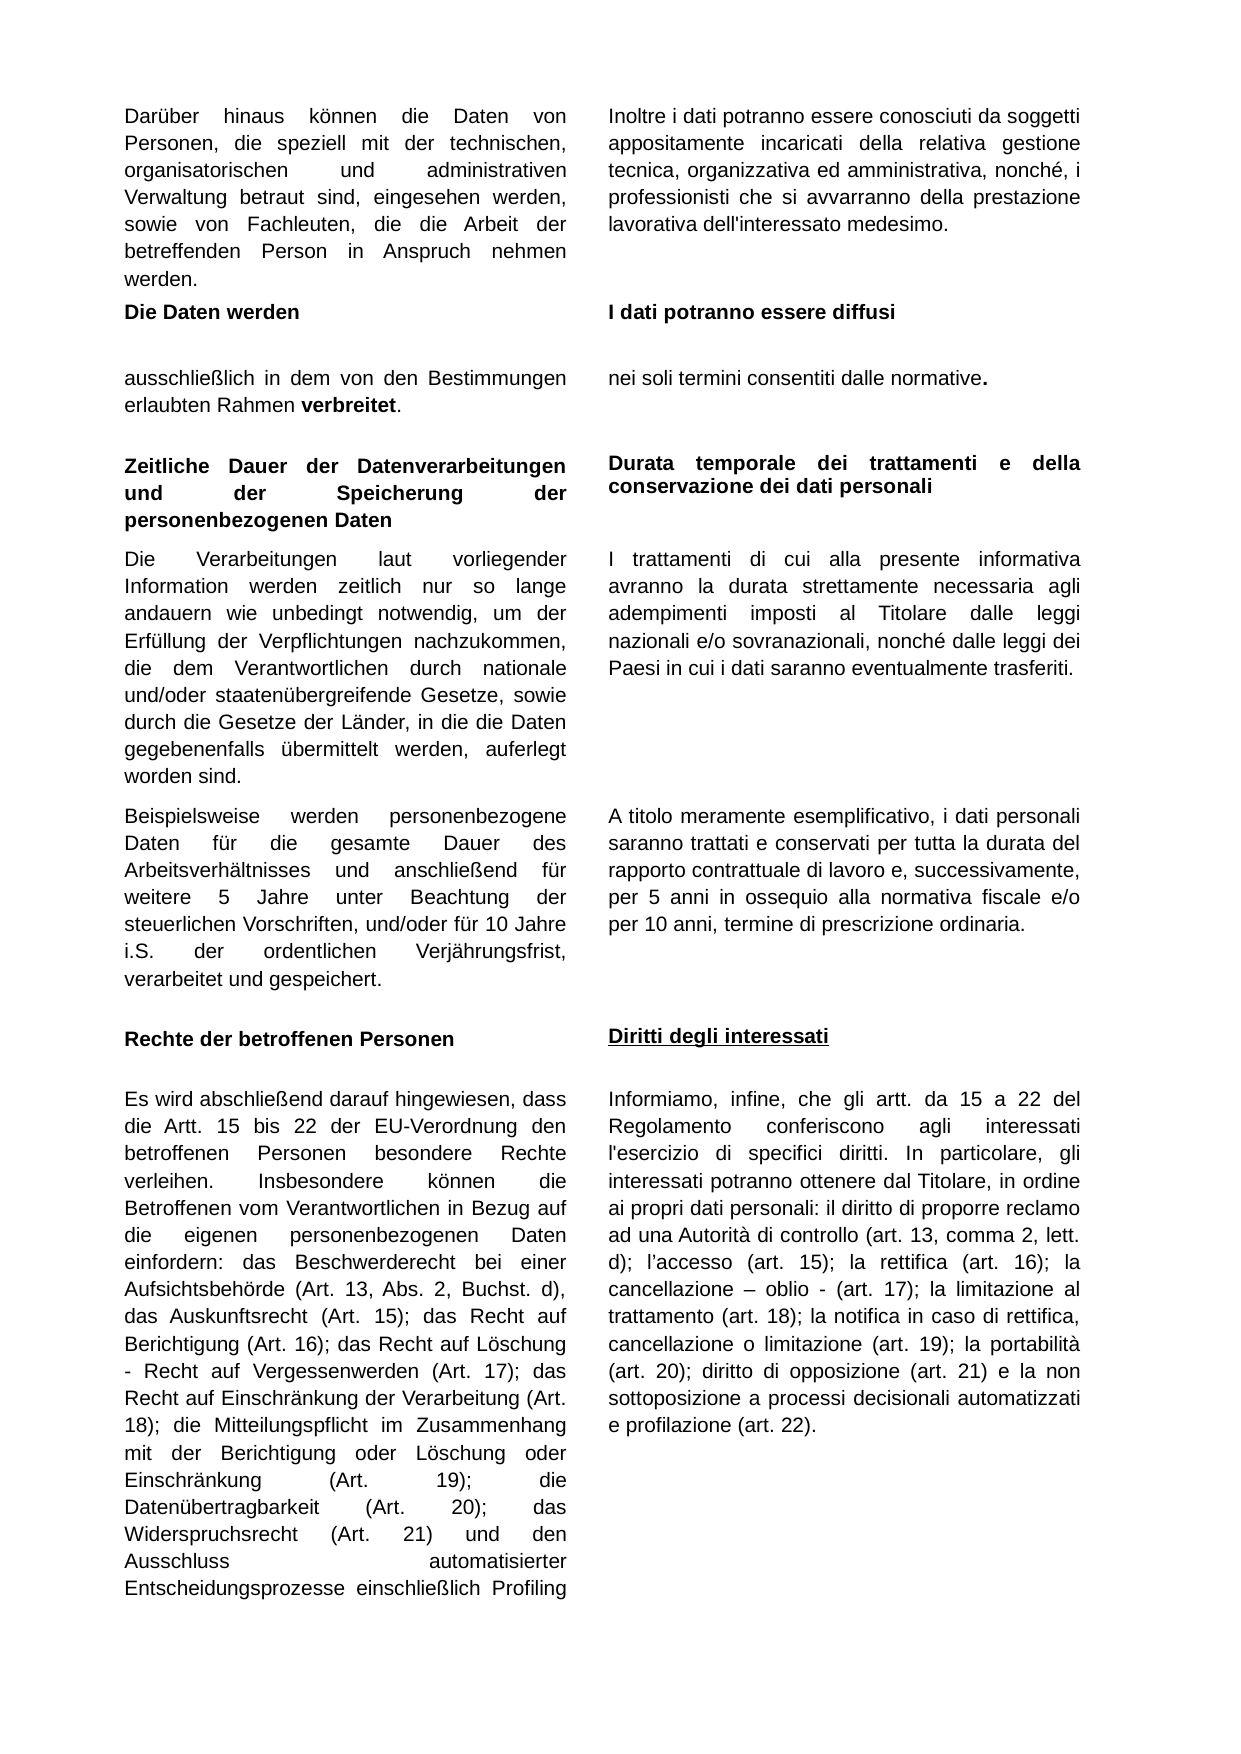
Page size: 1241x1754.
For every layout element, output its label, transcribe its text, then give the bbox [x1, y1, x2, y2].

table_cell Beispielsweise werden personenbezogene Daten für die gesamte Dauer des Arbeitsverhältnisses und anschließend für weitere 5 Jahre unter Beachtung der steuerlichen Vorschriften, und/oder für 10 Jahre i.S. der ordentlichen Verjährungsfrist, verarbeitet und gespeichert. [118, 795, 584, 1024]
table_cell Darüber hinaus können die Daten von Personen, die speziell mit der technischen, organisatorischen und administrativen Verwaltung betraut sind, eingesehen werden, sowie von Fachleuten, die die Arbeit der betreffenden Person in Anspruch nehmen werden. [118, 95, 584, 297]
table_cell Die Verarbeitungen laut vorliegender Information werden zeitlich nur so lange andauern wie unbedingt notwendig, um der Erfüllung der Verpflichtungen nachzukommen, die dem Verantwortlichen durch nationale und/oder staatenübergreifende Gesetze, sowie durch die Gesetze der Länder, in die die Daten gegebenenfalls übermittelt werden, auferlegt worden sind. [118, 538, 584, 794]
table_cell Diritti degli interessati [585, 1024, 1087, 1078]
table_cell Es wird abschließend darauf hingewiesen, dass die Artt. 15 bis 22 der EU-Verordnung den betroffenen Personen besondere Rechte verleihen. Insbesondere können die Betroffenen vom Verantwortlichen in Bezug auf die eigenen personenbezogenen Daten einfordern: das Beschwerderecht bei einer Aufsichtsbehörde (Art. 13, Abs. 2, Buchst. d), das Auskunftsrecht (Art. 15); das Recht auf Berichtigung (Art. 16); das Recht auf Löschung - Recht auf Vergessenwerden (Art. 17); das Recht auf Einschränkung der Verarbeitung (Art. 18); die Mitteilungspflicht im Zusammenhang mit der Berichtigung oder Löschung oder Einschränkung (Art. 19); die Datenübertragbarkeit (Art. 20); das Widerspruchsrecht (Art. 21) und den Ausschluss automatisierter Entscheidungsprozesse einschließlich Profiling [118, 1078, 584, 1606]
table_cell I trattamenti di cui alla presente informativa avranno la durata strettamente necessaria agli adempimenti imposti al Titolare dalle leggi nazionali e/o sovranazionali, nonché dalle leggi dei Paesi in cui i dati saranno eventualmente trasferiti. [585, 538, 1087, 794]
table_cell Zeitliche Dauer der Datenverarbeitungen und der Speicherung der personenbezogenen Daten [118, 450, 584, 538]
table_cell Durata temporale dei trattamenti e della conservazione dei dati personali [585, 450, 1087, 538]
table_cell Rechte der betroffenen Personen [118, 1024, 584, 1078]
table_cell nei soli termini consentiti dalle normative. [585, 357, 1087, 450]
table_cell Inoltre i dati potranno essere conosciuti da soggetti appositamente incaricati della relativa gestione tecnica, organizzativa ed amministrativa, nonché, i professionisti che si avvarranno della prestazione lavorativa dell'interessato medesimo. [585, 95, 1087, 297]
table_cell A titolo meramente esemplificativo, i dati personali saranno trattati e conservati per tutta la durata del rapporto contrattuale di lavoro e, successivamente, per 5 anni in ossequio alla normativa fiscale e/o per 10 anni, termine di prescrizione ordinaria. [585, 795, 1087, 1024]
table_cell ausschließlich in dem von den Bestimmungen erlaubten Rahmen verbreitet. [118, 357, 584, 450]
table_cell Informiamo, infine, che gli artt. da 15 a 22 del Regolamento conferiscono agli interessati l'esercizio di specifici diritti. In particolare, gli interessati potranno ottenere dal Titolare, in ordine ai propri dati personali: il diritto di proporre reclamo ad una Autorità di controllo (art. 13, comma 2, lett. d); l’accesso (art. 15); la rettifica (art. 16); la cancellazione – oblio - (art. 17); la limitazione al trattamento (art. 18); la notifica in caso di rettifica, cancellazione o limitazione (art. 19); la portabilità (art. 20); diritto di opposizione (art. 21) e la non sottoposizione a processi decisionali automatizzati e profilazione (art. 22). [585, 1078, 1087, 1606]
table_cell Die Daten werden [118, 297, 584, 357]
table_cell I dati potranno essere diffusi [585, 297, 1087, 357]
